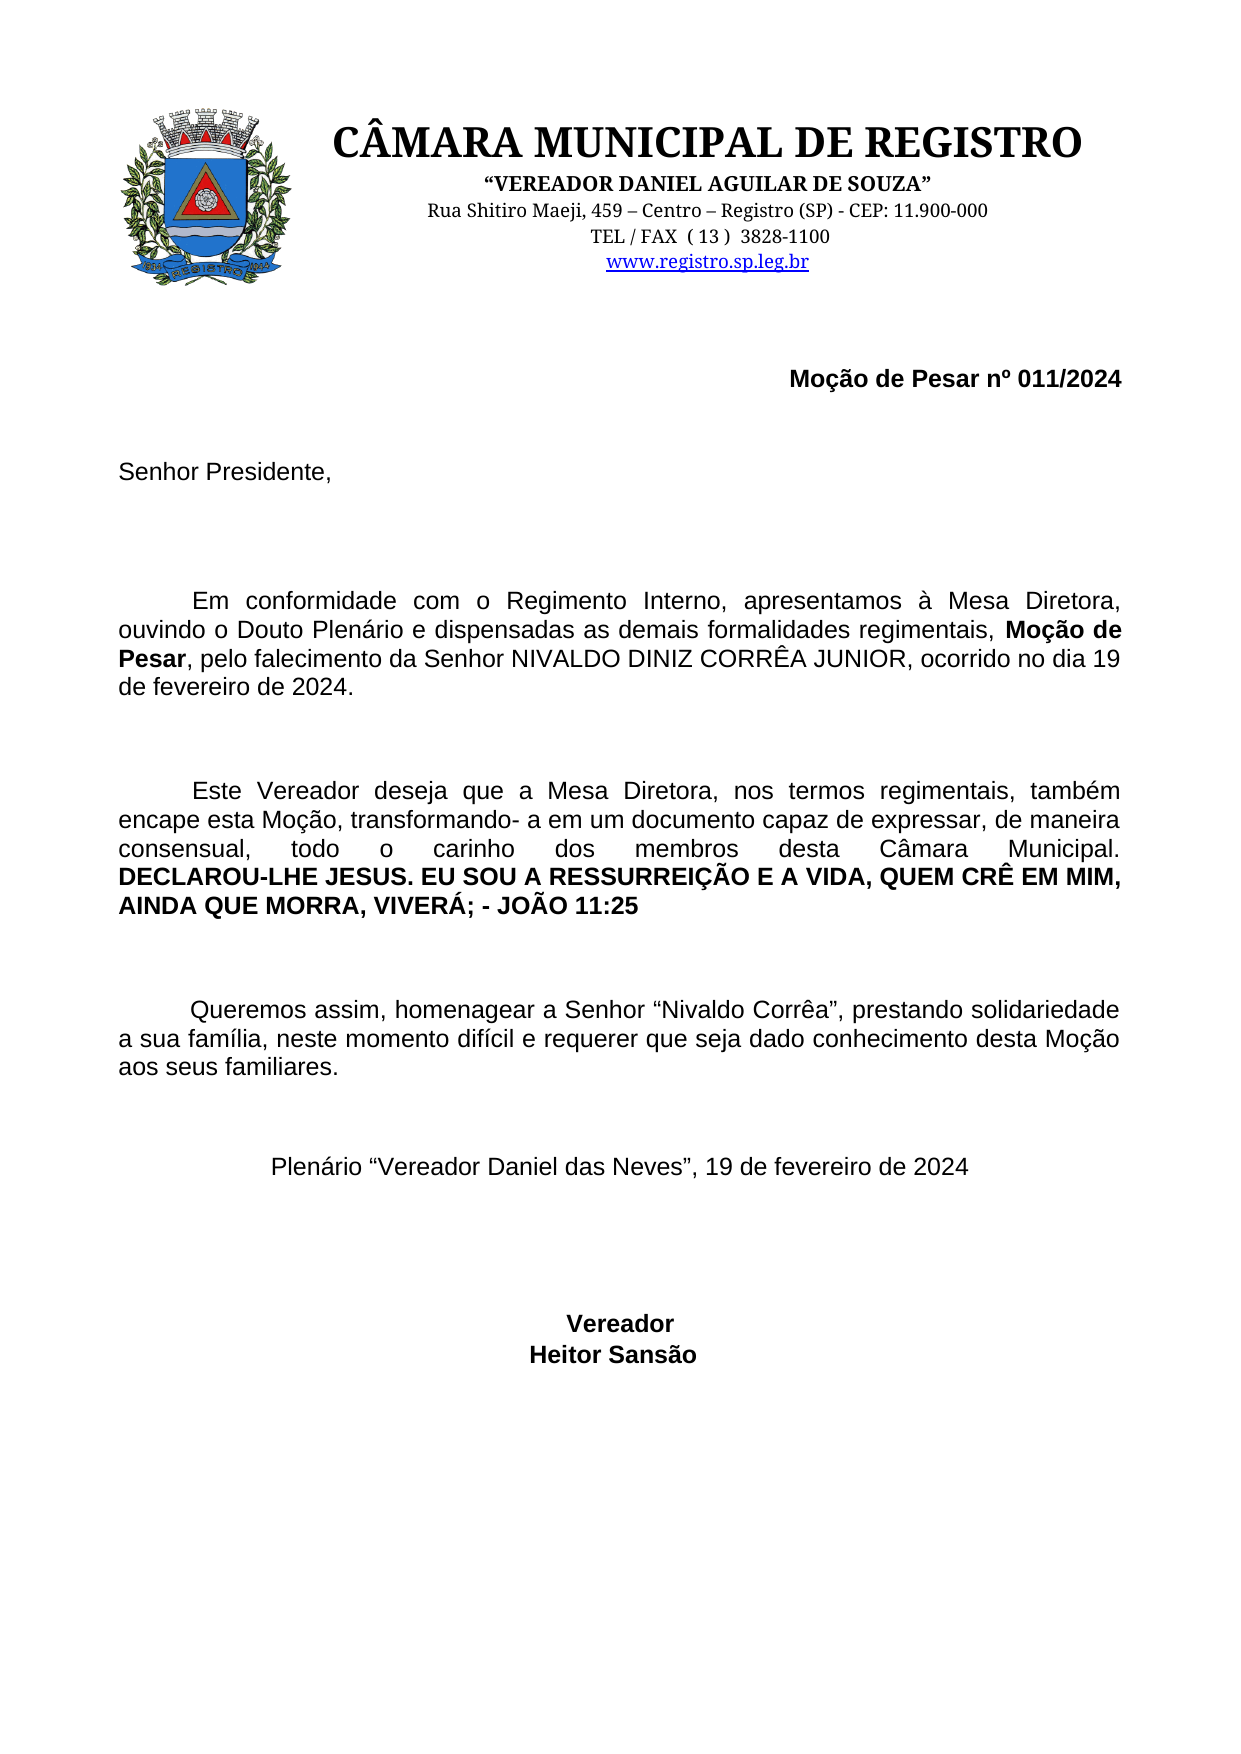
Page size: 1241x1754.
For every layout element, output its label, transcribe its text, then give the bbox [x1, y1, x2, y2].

text Senhor Presidente, [118, 455, 1122, 486]
text Queremos assim, homenagear a Senhor “Nivaldo Corrêa”, prestando solidariedade a sua família, neste momento difícil e requerer que seja dado conhecimento desta Moção aos seus familiares. [118, 995, 1122, 1081]
text Moção de Pesar nº 011/2024 [118, 361, 1122, 392]
text Este Vereador deseja que a Mesa Diretora, nos termos regimentais, também encape esta Moção, transformando- a em um documento capaz de expressar, de maneira consensual, todo o carinho dos membros desta Câmara Municipal. DECLAROU-LHE JESUS. EU SOU A RESSURREIÇÃO E A VIDA, QUEM CRÊ EM MIM, AINDA QUE MORRA, VIVERÁ; - JOÃO 11:25 [118, 776, 1122, 920]
text Vereador [118, 1306, 1122, 1337]
text Heitor Sansão [118, 1337, 1122, 1368]
text Em conformidade com o Regimento Interno, apresentamos à Mesa Diretora, ouvindo o Douto Plenário e dispensadas as demais formalidades regimentais, Moção de Pesar, pelo falecimento da Senhor NIVALDO DINIZ CORRÊA JUNIOR, ocorrido no dia 19 de fevereiro de 2024. [118, 586, 1122, 701]
text Plenário “Vereador Daniel das Neves”, 19 de fevereiro de 2024 [118, 1150, 1122, 1181]
